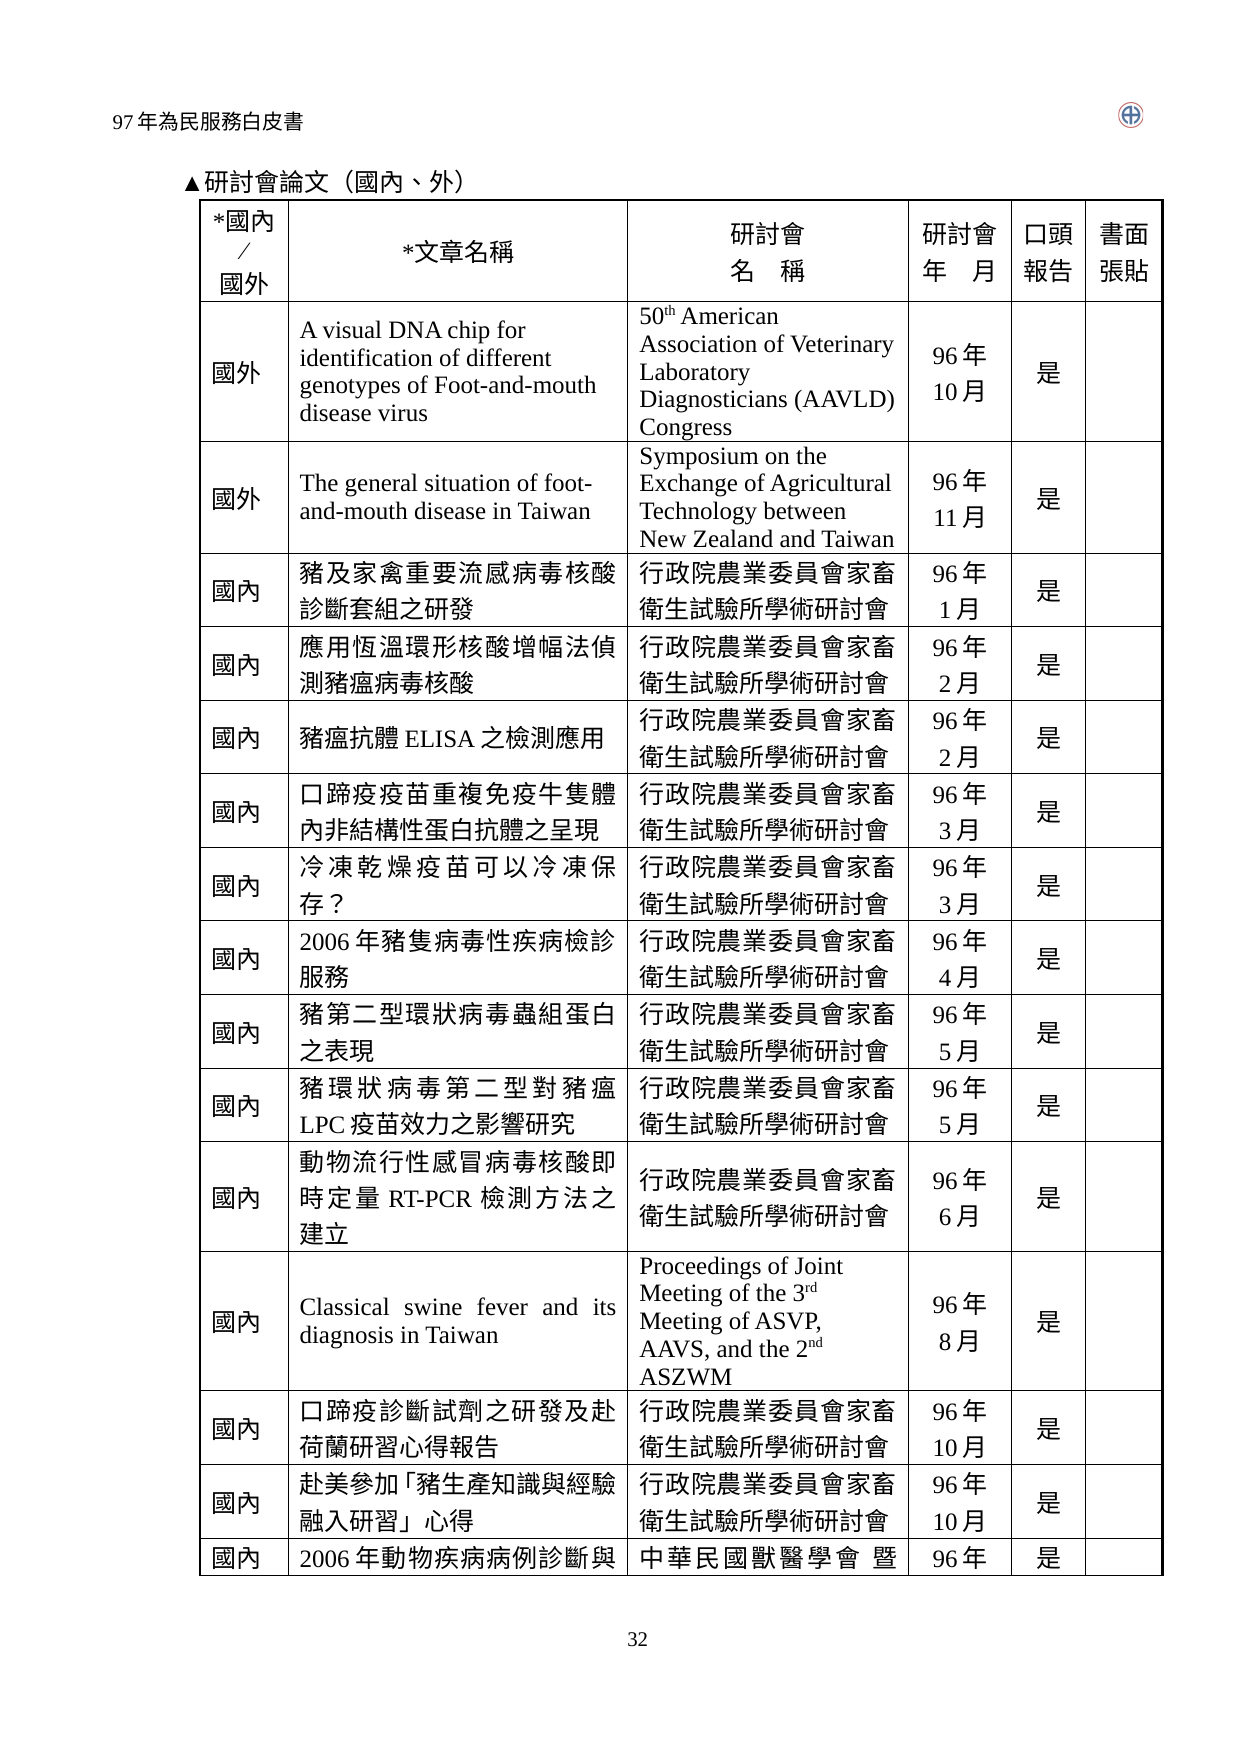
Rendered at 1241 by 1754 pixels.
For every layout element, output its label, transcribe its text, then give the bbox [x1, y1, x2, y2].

table_cell 是 [1012, 921, 1085, 994]
table_cell 國內 [201, 1391, 288, 1464]
table_cell 國內 [201, 1142, 288, 1251]
table_cell 口蹄疫診斷試劑之研發及赴荷蘭研習心得報告 [289, 1391, 627, 1464]
table_cell [1086, 1069, 1161, 1141]
table_cell 中華民國獸醫學會 暨 [628, 1539, 908, 1575]
table_cell 國外 [201, 442, 288, 553]
table_cell 冷凍乾燥疫苗可以冷凍保存？ [289, 848, 627, 920]
table_cell 2006年動物疾病病例診斷與 [289, 1539, 627, 1575]
table_cell 96年 3月 [909, 774, 1011, 847]
table_cell 豬環狀病毒第二型對豬瘟LPC疫苗效力之影響研究 [289, 1069, 627, 1141]
table_cell 行政院農業委員會家畜衛生試驗所學術研討會 [628, 774, 908, 847]
table_cell 口蹄疫疫苗重複免疫牛隻體內非結構性蛋白抗體之呈現 [289, 774, 627, 847]
table_cell 國內 [201, 701, 288, 773]
table_header 口頭 報告 [1012, 201, 1085, 301]
table_cell 國內 [201, 554, 288, 626]
table_cell [1086, 442, 1161, 553]
table_cell 是 [1012, 1465, 1085, 1537]
table_cell [1086, 921, 1161, 994]
table_cell 行政院農業委員會家畜衛生試驗所學術研討會 [628, 848, 908, 920]
table_cell 96年 2月 [909, 627, 1011, 700]
table_cell 國內 [201, 1465, 288, 1537]
table_cell 96年 11月 [909, 442, 1011, 553]
table_cell 國內 [201, 774, 288, 847]
table_header *文章名稱 [289, 201, 627, 301]
table_cell [1086, 701, 1161, 773]
table_cell 行政院農業委員會家畜衛生試驗所學術研討會 [628, 1391, 908, 1464]
table_cell 國內 [201, 1252, 288, 1390]
table_cell [1086, 1142, 1161, 1251]
table_cell 96年 3月 [909, 848, 1011, 920]
table_header *國內 ∕ 國外 [201, 201, 288, 301]
table_cell 96年 5月 [909, 1069, 1011, 1141]
table_cell 是 [1012, 848, 1085, 920]
table_cell 2006年豬隻病毒性疾病檢診服務 [289, 921, 627, 994]
table_cell [1086, 1391, 1161, 1464]
table_cell 應用恆溫環形核酸增幅法偵測豬瘟病毒核酸 [289, 627, 627, 700]
table_cell 96年 10月 [909, 1391, 1011, 1464]
picture [1118, 102, 1144, 128]
table_cell 國內 [201, 627, 288, 700]
table_cell 96年 2月 [909, 701, 1011, 773]
table_cell 96年 10月 [909, 1465, 1011, 1537]
table_cell 國內 [201, 1069, 288, 1141]
table_header 書面 張貼 [1086, 201, 1161, 301]
table_cell 是 [1012, 995, 1085, 1067]
table_cell 是 [1012, 1391, 1085, 1464]
table_cell 動物流行性感冒病毒核酸即時定量RT-PCR檢測方法之建立 [289, 1142, 627, 1251]
table_cell 豬瘟抗體ELISA之檢測應用 [289, 701, 627, 773]
table_cell 行政院農業委員會家畜衛生試驗所學術研討會 [628, 627, 908, 700]
table_cell 行政院農業委員會家畜衛生試驗所學術研討會 [628, 921, 908, 994]
table_cell 行政院農業委員會家畜衛生試驗所學術研討會 [628, 701, 908, 773]
table_cell [1086, 1539, 1161, 1575]
table_cell 96年 8月 [909, 1252, 1011, 1390]
table_cell 國內 [201, 848, 288, 920]
table_cell 96年 [909, 1539, 1011, 1575]
table_cell 是 [1012, 1142, 1085, 1251]
table_cell 是 [1012, 701, 1085, 773]
table_cell 國內 [201, 921, 288, 994]
table_cell 國內 [201, 1539, 288, 1575]
table_cell 96年 1月 [909, 554, 1011, 626]
table_cell 是 [1012, 627, 1085, 700]
table_cell [1086, 627, 1161, 700]
table_cell [1086, 995, 1161, 1067]
table_cell 行政院農業委員會家畜衛生試驗所學術研討會 [628, 1069, 908, 1141]
table_cell 行政院農業委員會家畜衛生試驗所學術研討會 [628, 995, 908, 1067]
table_cell 是 [1012, 554, 1085, 626]
table_cell The general situation of foot-and-mouth disease in Taiwan [289, 442, 627, 553]
table_header 研討會 年 月 [909, 201, 1011, 301]
table_cell 96年 10月 [909, 302, 1011, 441]
table_cell 50th American Association of Veterinary Laboratory Diagnosticians (AAVLD) Congress [628, 302, 908, 441]
table_cell 是 [1012, 1252, 1085, 1390]
table_cell 是 [1012, 1539, 1085, 1575]
table_cell 國內 [201, 995, 288, 1067]
table_cell [1086, 1252, 1161, 1390]
table_cell 96年 5月 [909, 995, 1011, 1067]
table_cell A visual DNA chip for identification of different genotypes of Foot-and-mouth disease virus [289, 302, 627, 441]
table_cell 行政院農業委員會家畜衛生試驗所學術研討會 [628, 1465, 908, 1537]
table_cell 是 [1012, 1069, 1085, 1141]
table_cell Proceedings of Joint Meeting of the 3rd Meeting of ASVP, AAVS, and the 2nd ASZWM [628, 1252, 908, 1390]
table_cell 96年 6月 [909, 1142, 1011, 1251]
text ▲研討會論文（國內、外） [179, 163, 1162, 199]
table_cell [1086, 1465, 1161, 1537]
table_cell [1086, 554, 1161, 626]
table_cell Symposium on the Exchange of Agricultural Technology between New Zealand and Taiwan [628, 442, 908, 553]
table_cell 96年 4月 [909, 921, 1011, 994]
table_cell Classical swine fever and its diagnosis in Taiwan [289, 1252, 627, 1390]
table_cell 是 [1012, 774, 1085, 847]
table_cell 行政院農業委員會家畜衛生試驗所學術研討會 [628, 554, 908, 626]
table_cell 行政院農業委員會家畜衛生試驗所學術研討會 [628, 1142, 908, 1251]
table_cell [1086, 302, 1161, 441]
table_cell 是 [1012, 302, 1085, 441]
table_cell 國外 [201, 302, 288, 441]
table_cell 是 [1012, 442, 1085, 553]
table_cell [1086, 774, 1161, 847]
table_cell 豬第二型環狀病毒蟲組蛋白之表現 [289, 995, 627, 1067]
table_cell 豬及家禽重要流感病毒核酸診斷套組之研發 [289, 554, 627, 626]
table_header 研討會 名 稱 [628, 201, 908, 301]
table_cell [1086, 848, 1161, 920]
table_cell 赴美參加「豬生產知識與經驗融入研習」心得 [289, 1465, 627, 1537]
